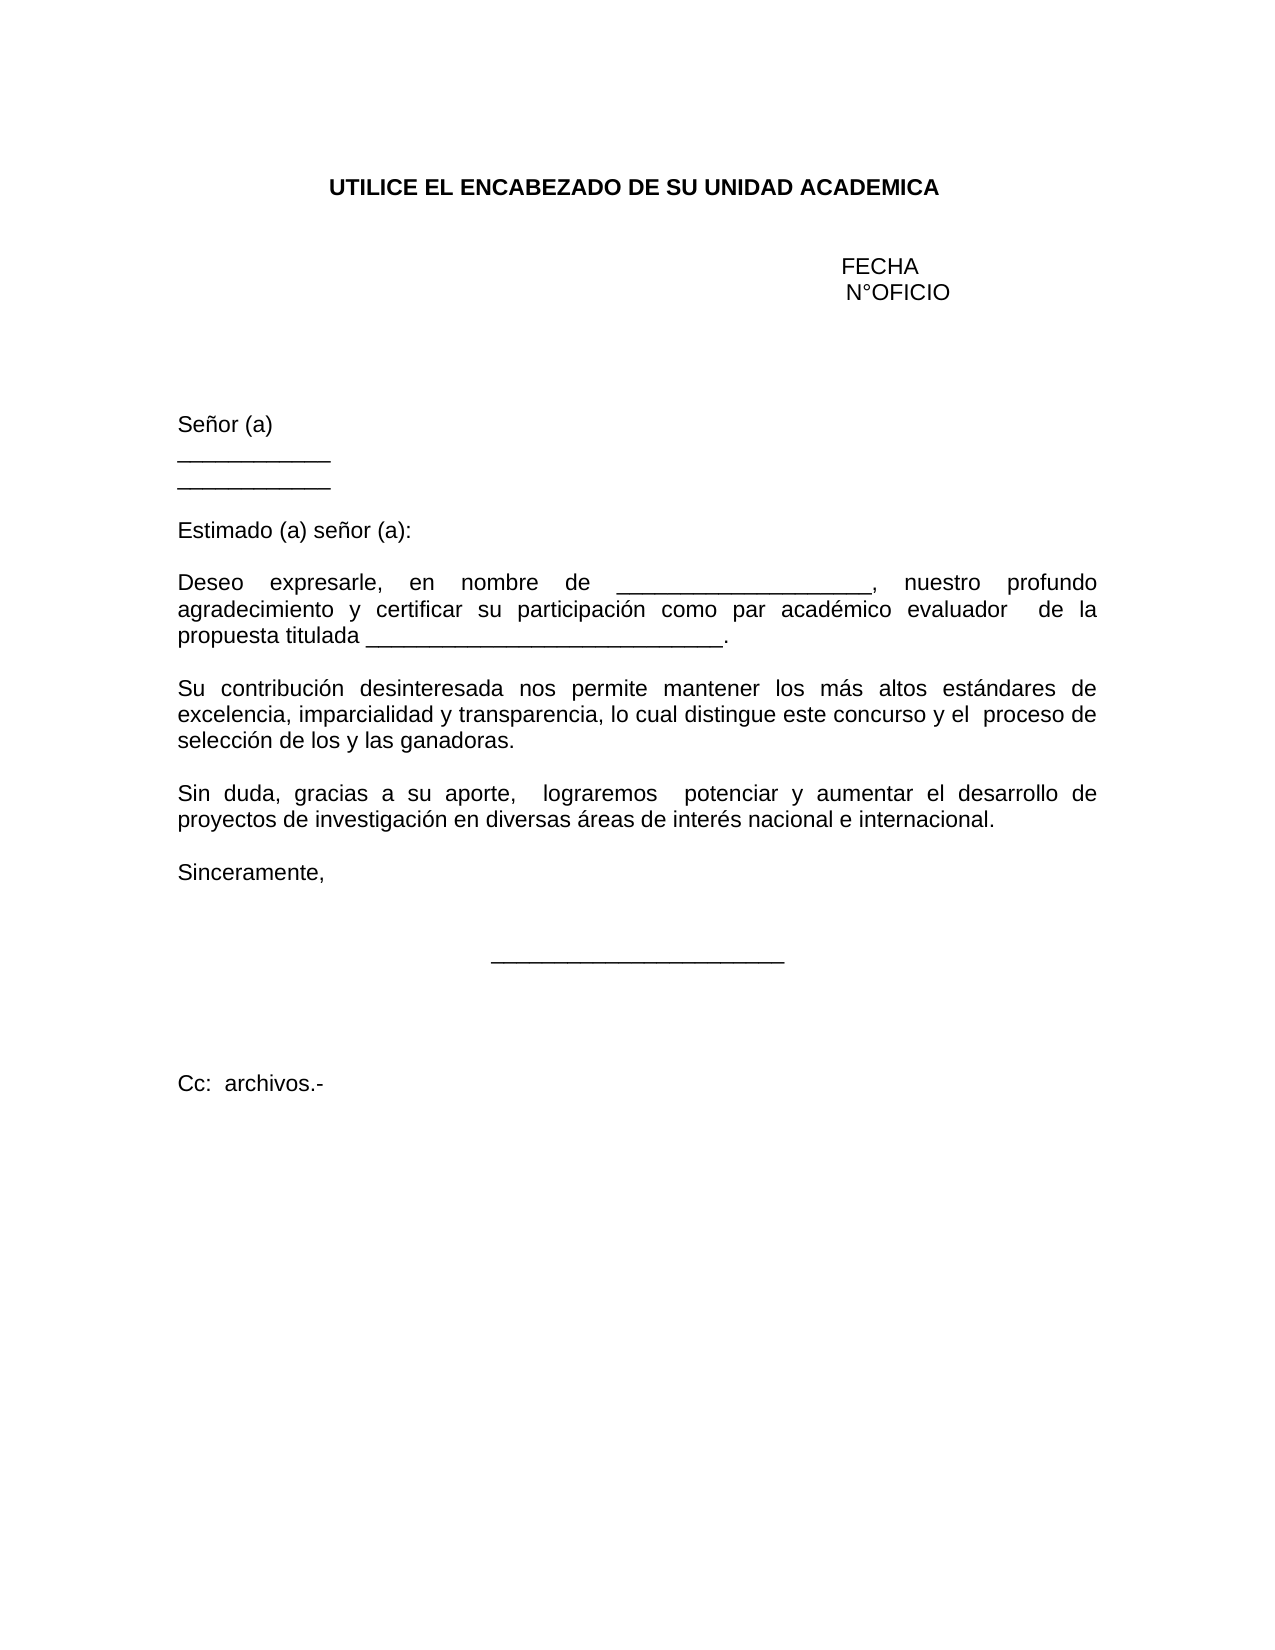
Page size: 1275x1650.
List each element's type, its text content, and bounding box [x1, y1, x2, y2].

text Deseo expresarle, en nombre de ____________________, nuestro profundo agradecimiento y certificar su participación como par académico evaluador de la propuesta titulada ____________________________. [177, 569, 1098, 648]
text Sinceramente, [177, 859, 1098, 886]
text FECHA [177, 253, 1098, 279]
text UTILICE EL ENCABEZADO DE SU UNIDAD ACADEMICA [177, 174, 1098, 200]
text ____________ [177, 464, 1098, 490]
text Estimado (a) señor (a): [177, 517, 1098, 543]
text Sin duda, gracias a su aporte, lograremos potenciar y aumentar el desarrollo de proyectos de investigación en diversas áreas de interés nacional e internacional. [177, 780, 1098, 833]
text Cc: archivos.- [177, 1070, 1098, 1096]
text ____________ [177, 437, 1098, 464]
text _______________________ [177, 938, 1098, 964]
text Señor (a) [177, 411, 1098, 437]
text Su contribución desinteresada nos permite mantener los más altos estándares de excelencia, imparcialidad y transparencia, lo cual distingue este concurso y el proceso de selección de los y las ganadoras. [177, 675, 1098, 754]
text N°OFICIO [177, 279, 1098, 306]
